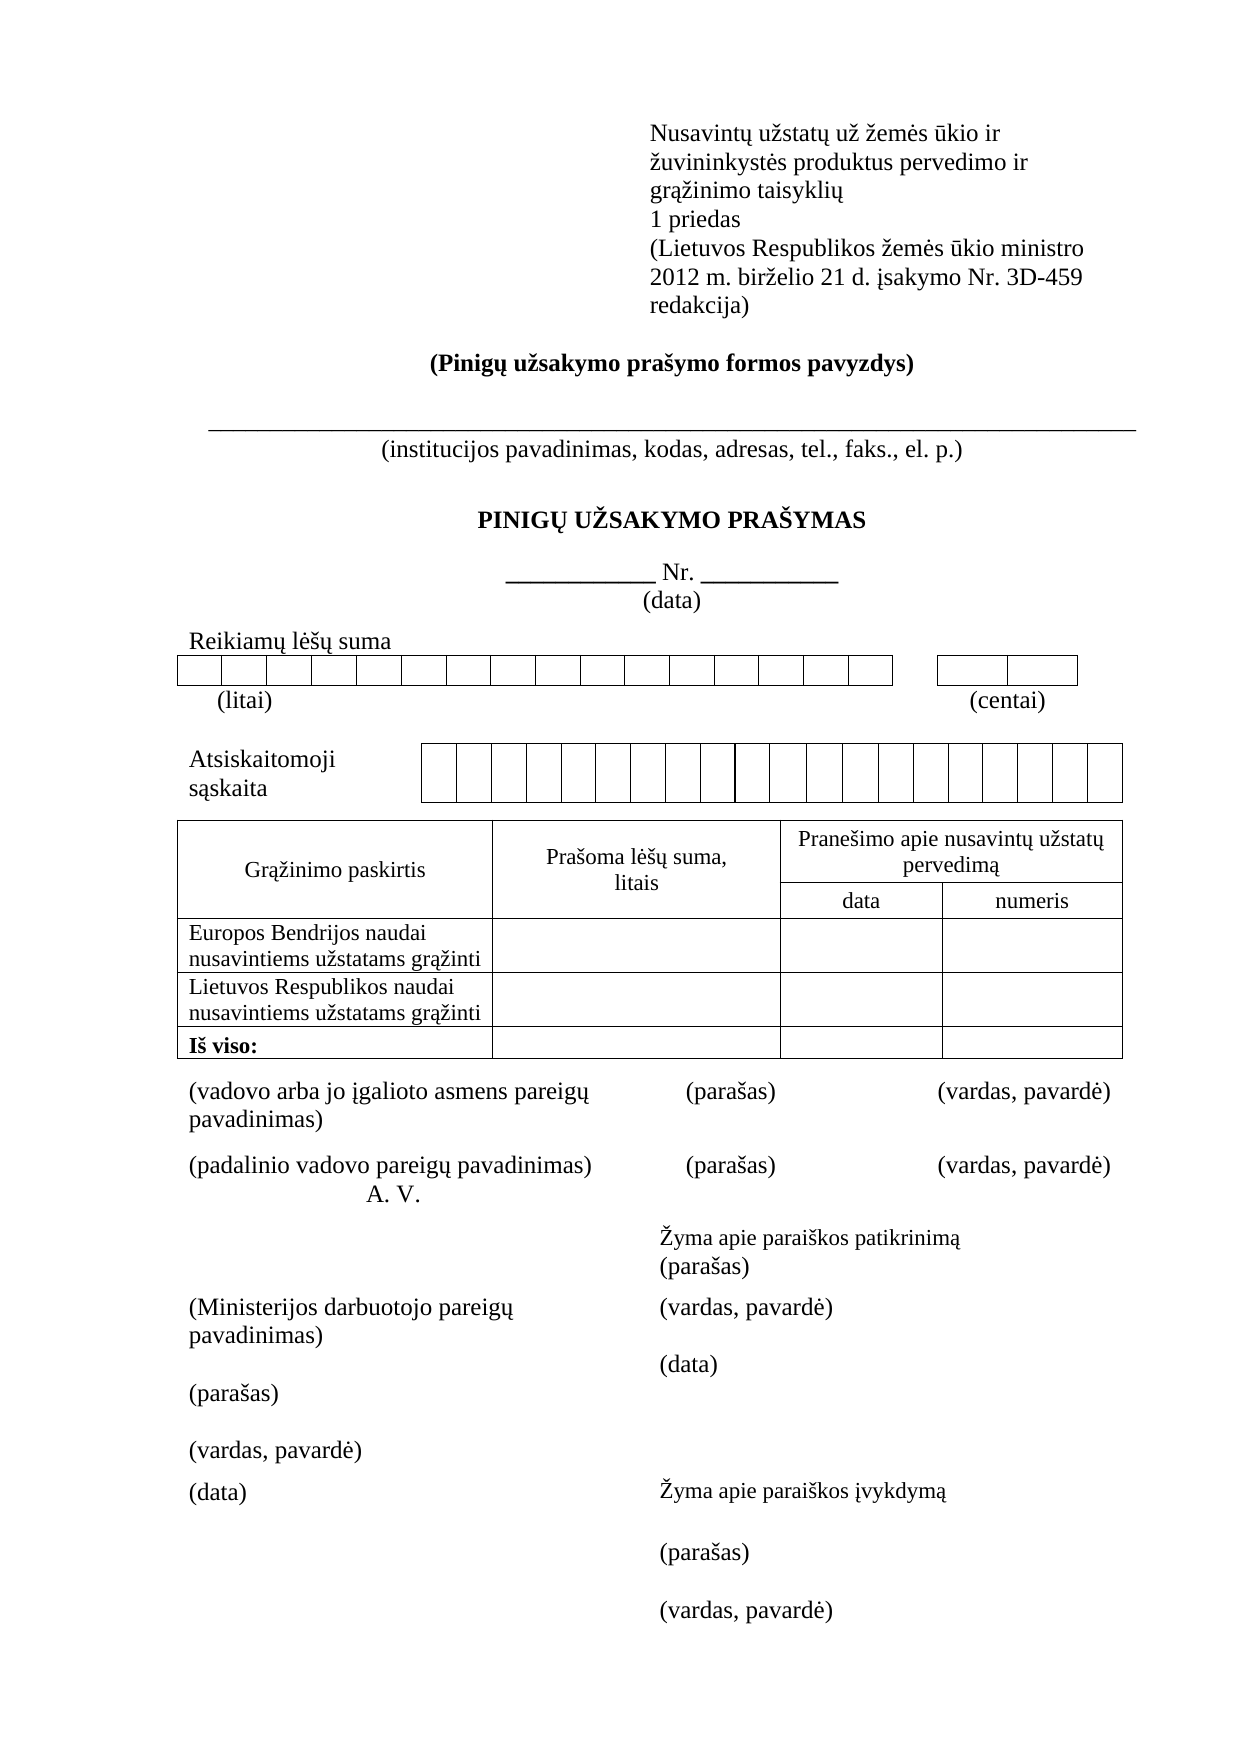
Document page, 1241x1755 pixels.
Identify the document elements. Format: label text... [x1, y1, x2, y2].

table_header [714, 626, 759, 655]
table_cell [849, 656, 892, 684]
table_cell [804, 656, 848, 684]
table_cell [178, 656, 221, 684]
table_cell [804, 686, 848, 714]
table_cell [535, 686, 580, 714]
table_header [804, 626, 848, 655]
table_cell [938, 656, 1007, 684]
table_header Grąžinimo paskirtis [178, 821, 492, 918]
table_cell Žyma apie paraiškos įvykdymą (parašas) (vardas, pavardė) [648, 1478, 1122, 1636]
table_header [596, 744, 630, 802]
table_header [893, 626, 938, 655]
table_header [580, 626, 625, 655]
table_cell (centai) [938, 686, 1077, 714]
table_cell Lietuvos Respublikos naudai nusavintiems užstatams grąžinti [178, 973, 492, 1026]
table_header (vadovo arba jo įgalioto asmens pareigų pavadinimas) [177, 1076, 609, 1133]
table_header [701, 744, 734, 802]
table_cell [312, 686, 357, 714]
table_cell [402, 656, 446, 684]
text 1 priedas [649, 204, 1166, 233]
table_cell [943, 973, 1122, 1026]
table_header [670, 626, 714, 655]
table_header [1031, 626, 1077, 655]
text (data) [177, 585, 1166, 614]
text grąžinimo taisyklių [649, 176, 1166, 204]
table_cell [781, 973, 942, 1026]
text redakcija) [649, 291, 1166, 319]
text (institucijos pavadinimas, kodas, adresas, tel., faks., el. p.) [177, 434, 1166, 463]
table_header [736, 744, 769, 802]
table_header (parašas) [609, 1150, 852, 1208]
table_header [1018, 744, 1052, 802]
table_cell [893, 685, 938, 714]
table_cell [1078, 655, 1122, 684]
table_cell [357, 656, 401, 684]
table_cell [943, 919, 1122, 972]
table_header [949, 744, 982, 802]
table_cell [493, 919, 780, 972]
table_header [491, 626, 535, 655]
table_header [759, 626, 803, 655]
text (pinigų užsakymo prašymo formos pavyzdys) [177, 348, 1166, 377]
table_header Žyma apie paraiškos patikrinimą (parašas) [648, 1224, 1122, 1292]
text PINIGŲ UŽSAKYMO PRAŠYMAS [177, 505, 1166, 534]
table_header [938, 626, 984, 655]
table_cell [446, 686, 491, 714]
table_cell numeris [943, 883, 1122, 918]
table_cell (vardas, pavardė) (data) [648, 1292, 1122, 1477]
text ____________ Nr. ___________ [177, 557, 1166, 585]
table_cell [625, 686, 669, 714]
table_cell [357, 686, 401, 714]
table_cell [493, 1027, 780, 1058]
table_header Pranešimo apie nusavintų užstatų pervedimą [781, 821, 1122, 882]
table_header [770, 744, 806, 802]
table_cell [670, 656, 714, 684]
table_cell [759, 656, 803, 684]
table_cell [491, 686, 535, 714]
table_header [666, 744, 700, 802]
table_header [535, 626, 580, 655]
table_cell [401, 686, 446, 714]
table_header [1088, 744, 1122, 802]
table_cell [1077, 685, 1122, 714]
table_cell [625, 656, 669, 684]
table_cell [447, 656, 490, 684]
table_cell (data) [177, 1478, 648, 1636]
table_header [1077, 626, 1122, 655]
table_cell [536, 656, 580, 684]
table_cell [1008, 656, 1077, 684]
table_cell [715, 656, 758, 684]
table_header [914, 744, 948, 802]
table_header [177, 1224, 648, 1292]
table_cell [670, 686, 714, 714]
table_cell [580, 686, 625, 714]
table_cell [781, 1027, 942, 1058]
table_header (padalinio vadovo pareigų pavadinimas) A. V. [177, 1150, 609, 1208]
table_header [1053, 744, 1087, 802]
table_header [983, 744, 1017, 802]
table_cell [848, 686, 893, 714]
table_cell [491, 656, 535, 684]
text 2012 m. birželio 21 d. įsakymo Nr. 3D-459 [649, 262, 1166, 291]
table_cell [222, 656, 266, 684]
text žuvininkystės produktus pervedimo ir [649, 147, 1166, 176]
text _ [177, 406, 1166, 434]
table_header [457, 744, 491, 802]
table_cell [714, 686, 759, 714]
table_cell [943, 1027, 1122, 1058]
table_header Reikiamų lėšų suma [177, 626, 491, 655]
table_header [492, 744, 526, 802]
table_header [848, 626, 893, 655]
table_cell [759, 686, 803, 714]
table_header [625, 626, 669, 655]
table_header [879, 744, 913, 802]
table_header Atsiskaitomoji sąskaita [177, 743, 421, 802]
table_cell [893, 655, 937, 684]
table_cell data [781, 883, 942, 918]
table_header [422, 744, 456, 802]
table_cell Europos Bendrijos naudai nusavintiems užstatams grąžinti [178, 919, 492, 972]
table_cell [493, 973, 780, 1026]
table_cell [781, 919, 942, 972]
table_cell [267, 656, 311, 684]
table_header (parašas) [609, 1076, 852, 1133]
table_header [527, 744, 561, 802]
table_cell [581, 656, 624, 684]
table_header (vardas, pavardė) [852, 1150, 1122, 1208]
table_header [843, 744, 878, 802]
table_header [984, 626, 1031, 655]
table_cell [312, 656, 356, 684]
text Nusavintų užstatų už žemės ūkio ir [649, 118, 1166, 147]
table_header (vardas, pavardė) [852, 1076, 1122, 1133]
table_header [807, 744, 842, 802]
table_cell Iš viso: [178, 1027, 492, 1058]
table_cell (Ministerijos darbuotojo pareigų pavadinimas) (parašas) (vardas, pavardė) [177, 1292, 648, 1477]
text (Lietuvos Respublikos žemės ūkio ministro [649, 233, 1166, 262]
table_header Prašoma lėšų suma, litais [493, 821, 780, 918]
table_header [631, 744, 665, 802]
table_cell (litai) [177, 686, 312, 714]
table_header [562, 744, 595, 802]
